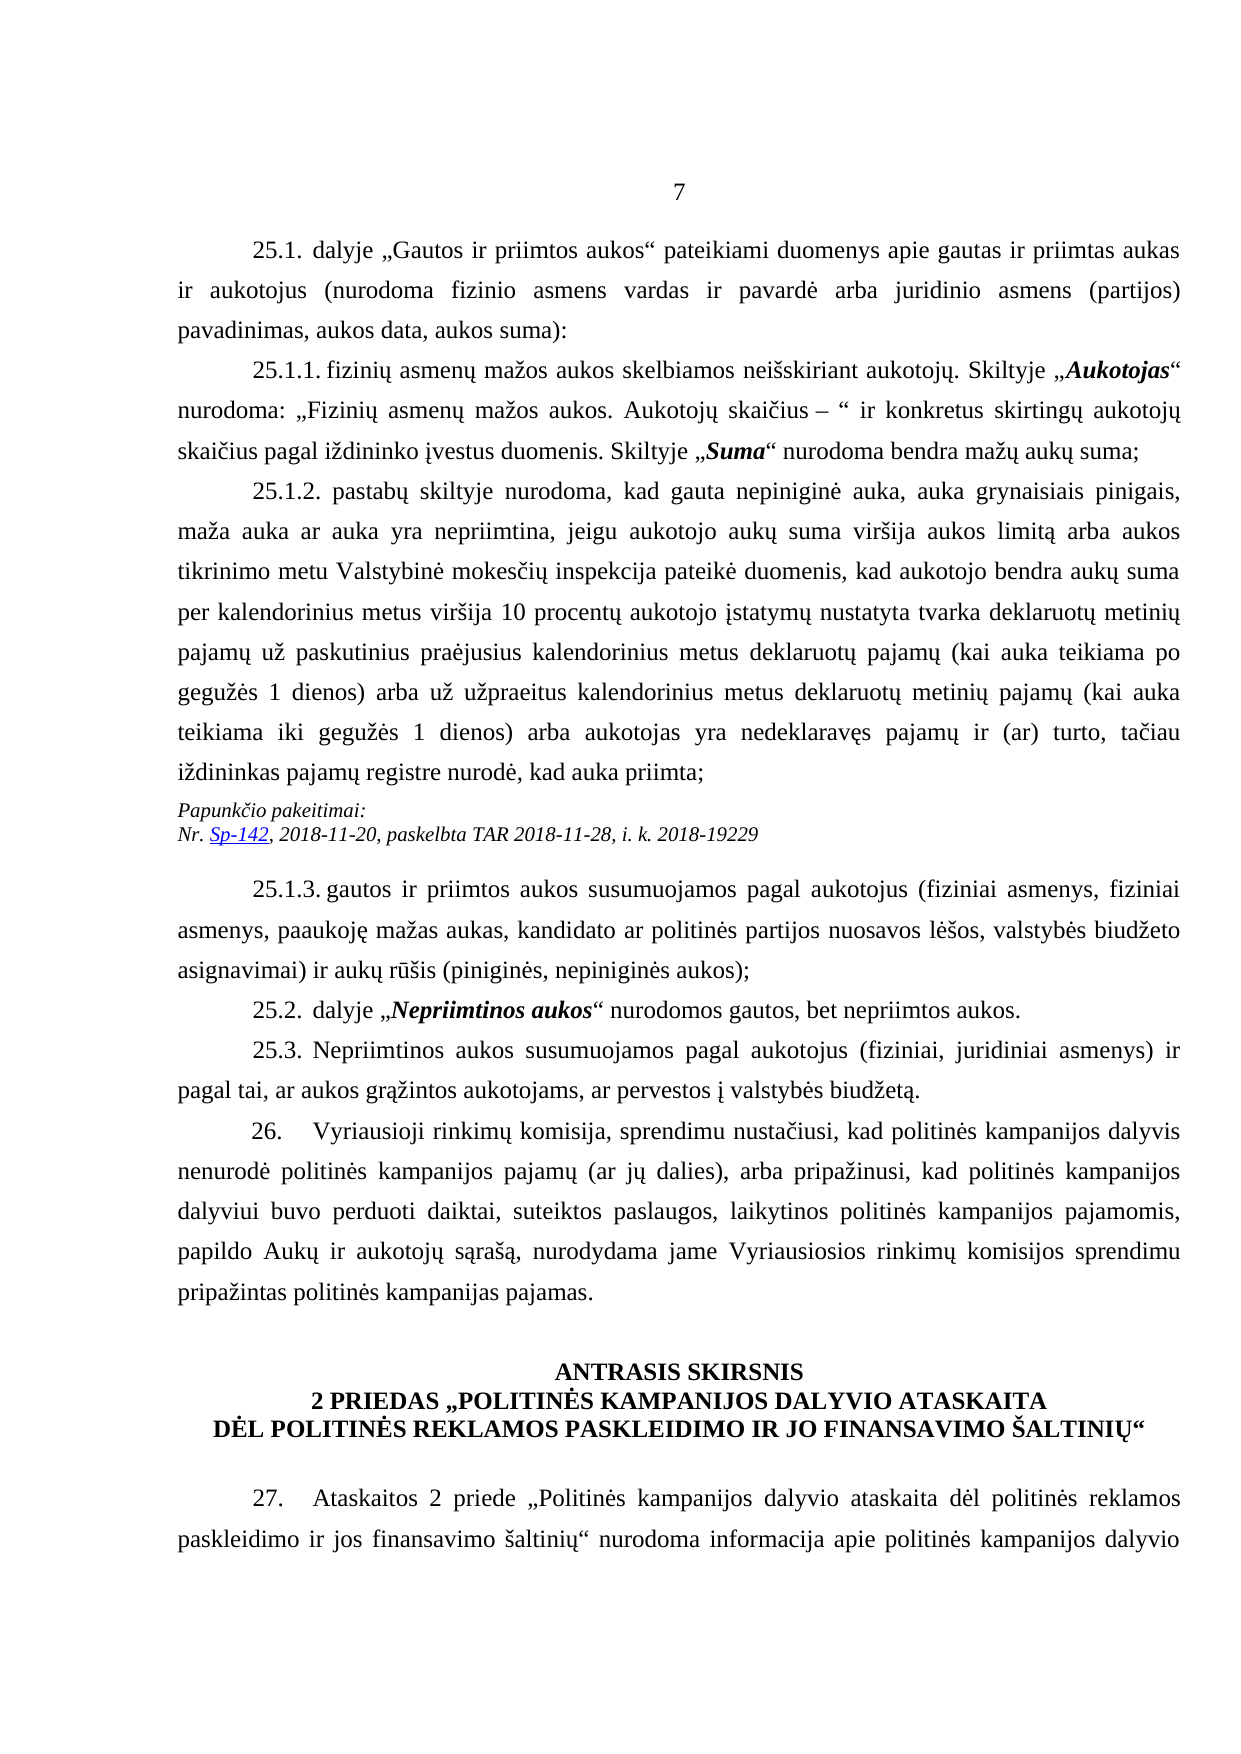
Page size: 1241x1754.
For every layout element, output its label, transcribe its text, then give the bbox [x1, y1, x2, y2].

text 25.1.3. gautos ir priimtos aukos susumuojamos pagal aukotojus (fiziniai asmenys, fiziniai asmenys, paaukoję mažas aukas, kandidato ar politinės partijos nuosavos lėšos, valstybės biudžeto asignavimai) ir aukų rūšis (piniginės, nepiniginės aukos); [177, 874, 1181, 984]
text Papunkčio pakeitimai: [177, 798, 1181, 822]
text 25.2. dalyje „Nepriimtinos aukos“ nurodomos gautos, bet nepriimtos aukos. [177, 995, 1181, 1024]
text Nr. Sp-142, 2018-11-20, paskelbta TAR 2018-11-28, i. k. 2018-19229 [177, 822, 1181, 846]
text 2 PRIEDAS „POLITINĖS KAMPANIJOS DALYVIO ATASKAITA [177, 1386, 1181, 1414]
text 25.1.1. fizinių asmenų mažos aukos skelbiamos neišskiriant aukotojų. Skiltyje „Aukotojas“ nurodoma: „Fizinių asmenų mažos aukos. Aukotojų skaičius – “ ir konkretus skirtingų aukotojų skaičius pagal iždininko įvestus duomenis. Skiltyje „Suma“ nurodoma bendra mažų aukų suma; [177, 355, 1181, 464]
text 25.1. dalyje „Gautos ir priimtos aukos“ pateikiami duomenys apie gautas ir priimtas aukas ir aukotojus (nurodoma fizinio asmens vardas ir pavardė arba juridinio asmens (partijos) pavadinimas, aukos data, aukos suma): [177, 235, 1181, 344]
text 25.1.2. pastabų skiltyje nurodoma, kad gauta nepiniginė auka, auka grynaisiais pinigais, maža auka ar auka yra nepriimtina, jeigu aukotojo aukų suma viršija aukos limitą arba aukos tikrinimo metu Valstybinė mokesčių inspekcija pateikė duomenis, kad aukotojo bendra aukų suma per kalendorinius metus viršija 10 procentų aukotojo įstatymų nustatyta tvarka deklaruotų metinių pajamų už paskutinius praėjusius kalendorinius metus deklaruotų pajamų (kai auka teikiama po gegužės 1 dienos) arba už užpraeitus kalendorinius metus deklaruotų metinių pajamų (kai auka teikiama iki gegužės 1 dienos) arba aukotojas yra nedeklaravęs pajamų ir (ar) turto, tačiau iždininkas pajamų registre nurodė, kad auka priimta; [177, 476, 1181, 786]
text 26. Vyriausioji rinkimų komisija, sprendimu nustačiusi, kad politinės kampanijos dalyvis nenurodė politinės kampanijos pajamų (ar jų dalies), arba pripažinusi, kad politinės kampanijos dalyviui buvo perduoti daiktai, suteiktos paslaugos, laikytinos politinės kampanijos pajamomis, papildo Aukų ir aukotojų sąrašą, nurodydama jame Vyriausiosios rinkimų komisijos sprendimu pripažintas politinės kampanijas pajamas. [177, 1116, 1181, 1305]
text ANTRASIS SKIRSNIS [177, 1357, 1181, 1386]
text 27. Ataskaitos 2 priede „Politinės kampanijos dalyvio ataskaita dėl politinės reklamos paskleidimo ir jos finansavimo šaltinių“ nurodoma informacija apie politinės kampanijos dalyvio [177, 1483, 1181, 1552]
text 25.3. Nepriimtinos aukos susumuojamos pagal aukotojus (fiziniai, juridiniai asmenys) ir pagal tai, ar aukos grąžintos aukotojams, ar pervestos į valstybės biudžetą. [177, 1035, 1181, 1104]
text DĖL POLITINĖS REKLAMOS PASKLEIDIMO IR JO FINANSAVIMO ŠALTINIŲ“ [177, 1414, 1181, 1443]
